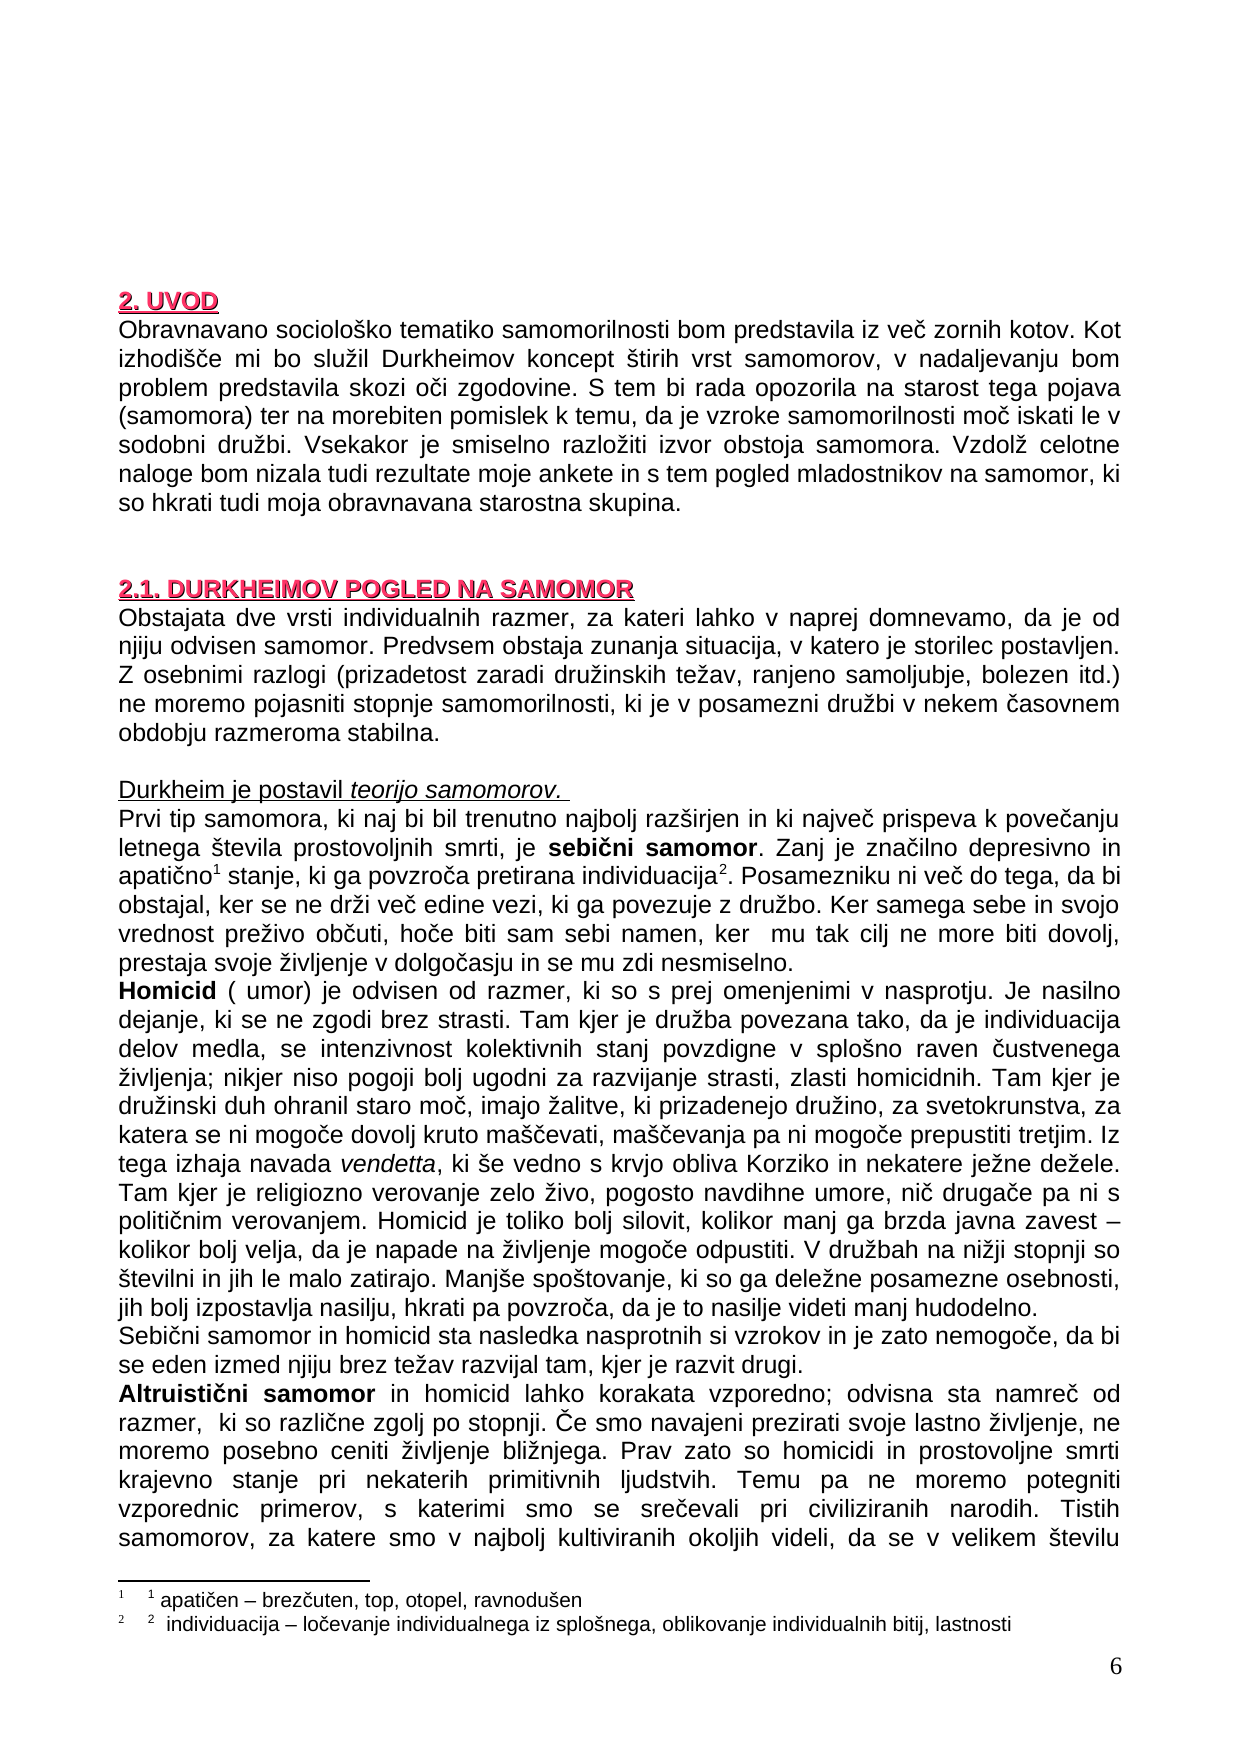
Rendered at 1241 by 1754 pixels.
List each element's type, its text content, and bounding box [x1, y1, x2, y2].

text Prvi tip samomora, ki naj bi bil trenutno najbolj razširjen in ki največ prispeva k povečanju letnega števila prostovoljnih smrti, je sebični samomor. Zanj je značilno depresivno in apatično stanje, ki ga povzroča pretirana individuacija. Posamezniku ni več do tega, da bi obstajal, ker se ne drži več edine vezi, ki ga povezuje z družbo. Ker samega sebe in svojo vrednost preživo občuti, hoče biti sam sebi namen, ker mu tak cilj ne more biti dovolj, prestaja svoje življenje v dolgočasju in se mu zdi nesmiselno. [118, 804, 1122, 976]
text Durkheim je postavil teorijo samomorov. [118, 775, 1122, 804]
text Sebični samomor in homicid sta nasledka nasprotnih si vzrokov in je zato nemogoče, da bi se eden izmed njiju brez težav razvijal tam, kjer je razvit drugi. [118, 1321, 1122, 1379]
text Obravnavano sociološko tematiko samomorilnosti bom predstavila iz več zornih kotov. Kot izhodišče mi bo služil Durkheimov koncept štirih vrst samomorov, v nadaljevanju bom problem predstavila skozi oči zgodovine. S tem bi rada opozorila na starost tega pojava (samomora) ter na morebiten pomislek k temu, da je vzroke samomorilnosti moč iskati le v sodobni družbi. Vsekakor je smiselno razložiti izvor obstoja samomora. Vzdolž celotne naloge bom nizala tudi rezultate moje ankete in s tem pogled mladostnikov na samomor, ki so hkrati tudi moja obravnavana starostna skupina. [118, 315, 1122, 516]
text 2.1. DURKHEIMOV POGLED NA SAMOMOR [118, 574, 1122, 602]
text Obstajata dve vrsti individualnih razmer, za kateri lahko v naprej domnevamo, da je od njiju odvisen samomor. Predvsem obstaja zunanja situacija, v katero je storilec postavljen. Z osebnimi razlogi (prizadetost zaradi družinskih težav, ranjeno samoljubje, bolezen itd.) ne moremo pojasniti stopnje samomorilnosti, ki je v posamezni družbi v nekem časovnem obdobju razmeroma stabilna. [118, 602, 1122, 746]
text Altruistični samomor in homicid lahko korakata vzporedno; odvisna sta namreč od razmer, ki so različne zgolj po stopnji. Če smo navajeni prezirati svoje lastno življenje, ne moremo posebno ceniti življenje bližnjega. Prav zato so homicidi in prostovoljne smrti krajevno stanje pri nekaterih primitivnih ljudstvih. Temu pa ne moremo potegniti vzporednic primerov, s katerimi smo se srečevali pri civiliziranih narodih. Tistih samomorov, za katere smo v najbolj kultiviranih okoljih videli, da se v velikem številu [118, 1379, 1122, 1551]
text Homicid ( umor) je odvisen od razmer, ki so s prej omenjenimi v nasprotju. Je nasilno dejanje, ki se ne zgodi brez strasti. Tam kjer je družba povezana tako, da je individuacija delov medla, se intenzivnost kolektivnih stanj povzdigne v splošno raven čustvenega življenja; nikjer niso pogoji bolj ugodni za razvijanje strasti, zlasti homicidnih. Tam kjer je družinski duh ohranil staro moč, imajo žalitve, ki prizadenejo družino, za svetokrunstva, za katera se ni mogoče dovolj kruto maščevati, maščevanja pa ni mogoče prepustiti tretjim. Iz tega izhaja navada vendetta, ki še vedno s krvjo obliva Korziko in nekatere ježne dežele. Tam kjer je religiozno verovanje zelo živo, pogosto navdihne umore, nič drugače pa ni s političnim verovanjem. Homicid je toliko bolj silovit, kolikor manj ga brzda javna zavest – kolikor bolj velja, da je napade na življenje mogoče odpustiti. V družbah na nižji stopnji so številni in jih le malo zatirajo. Manjše spoštovanje, ki so ga deležne posamezne osebnosti, jih bolj izpostavlja nasilju, hkrati pa povzroča, da je to nasilje videti manj hudodelno. [118, 976, 1122, 1321]
text 2. UVOD [118, 286, 1122, 315]
text 1 apatičen – brezčuten, top, otopel, ravnodušen [118, 1587, 1122, 1612]
text 2 individuacija – ločevanje individualnega iz splošnega, oblikovanje individualnih bitij, lastnosti [118, 1612, 1122, 1636]
